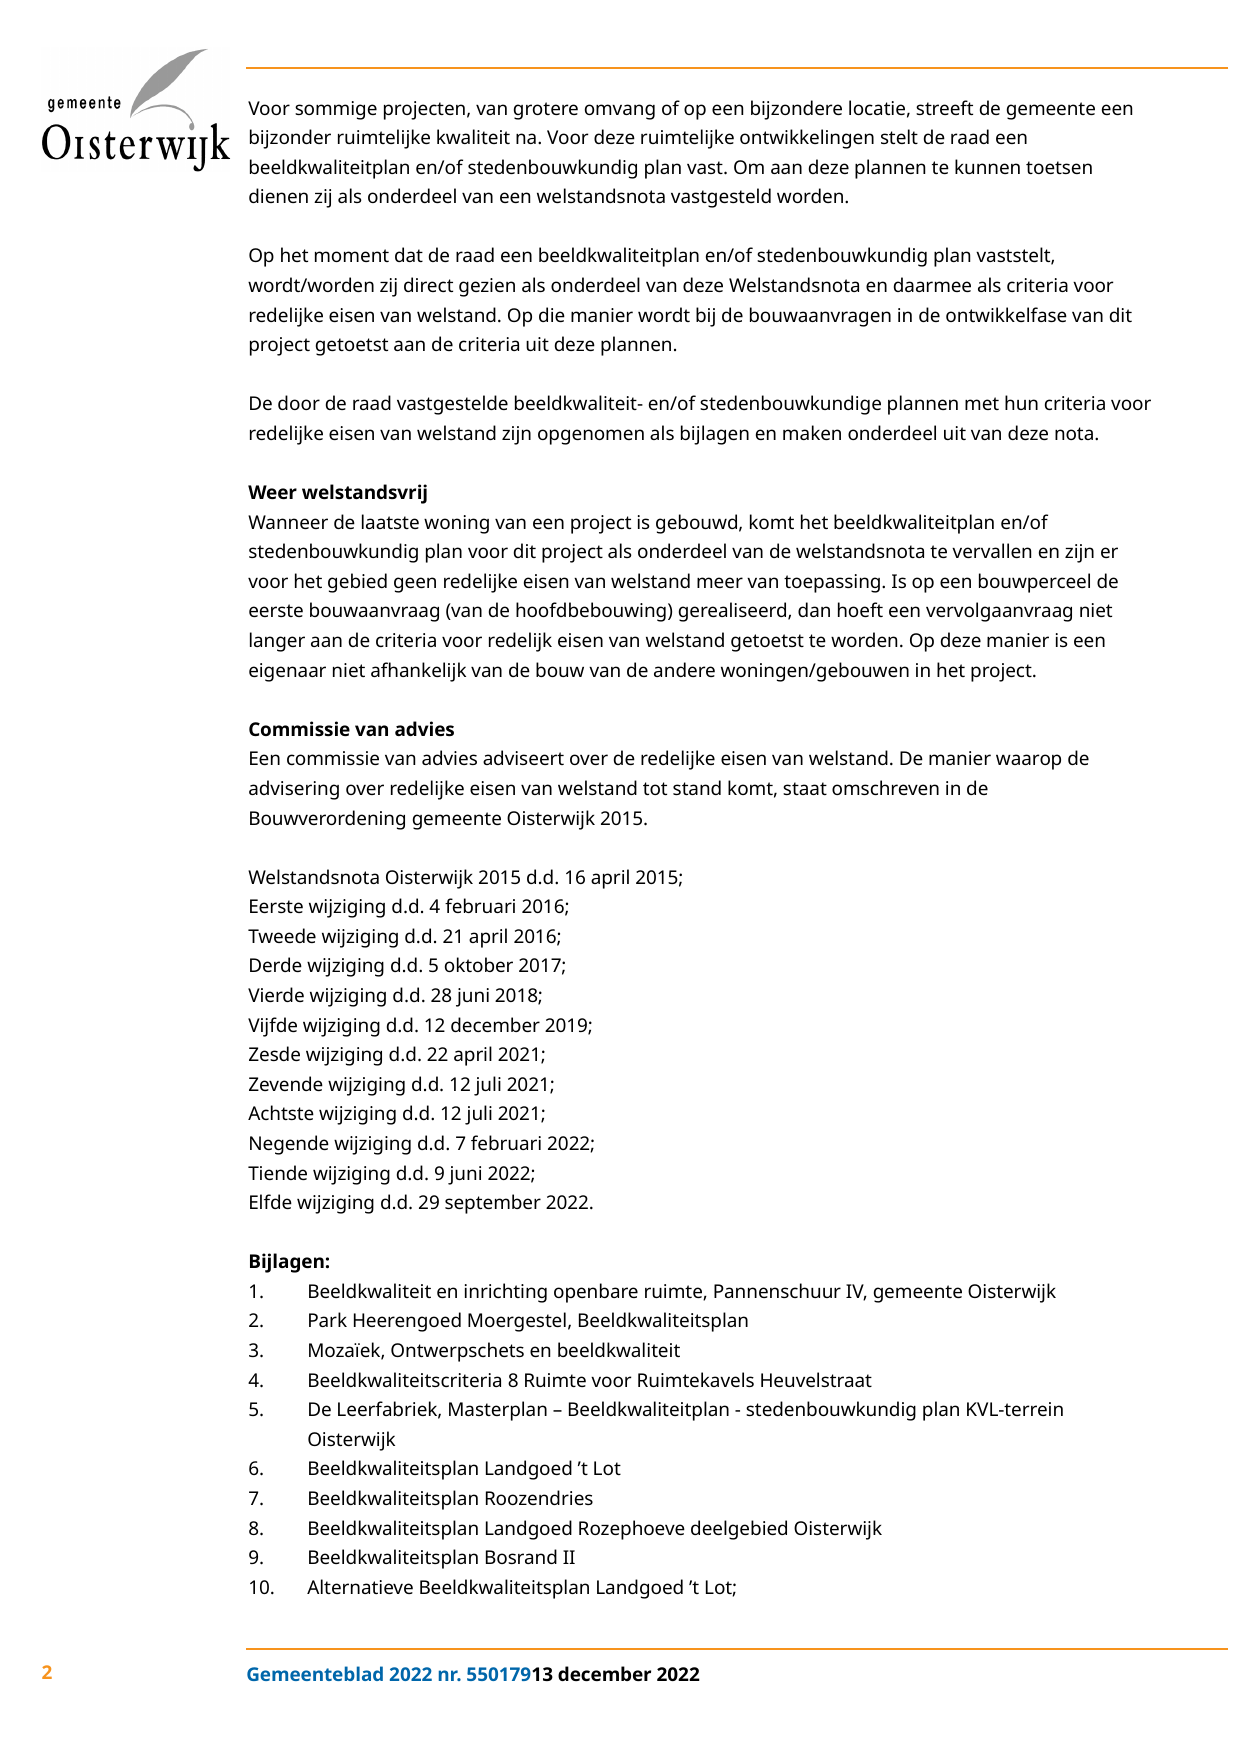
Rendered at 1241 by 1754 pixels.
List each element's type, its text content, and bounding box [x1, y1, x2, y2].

list Beeldkwaliteitsplan Landgoed ’t Lot [248, 1456, 1152, 1481]
list Beeldkwaliteitsplan Landgoed Rozephoeve deelgebied Oisterwijk [248, 1515, 1152, 1541]
text Wanneer de laatste woning van een project is gebouwd, komt het beeldkwaliteitplan en/of stedenbouwkundig plan voor dit project als onderdeel van de welstandsnota te vervallen en zijn er voor het gebied geen redelijke eisen van welstand meer van toepassing. Is op een bouwperceel de eerste bouwaanvraag (van de hoofdbebouwing) gerealiseerd, dan hoeft een vervolgaanvraag niet langer aan de criteria voor redelijk eisen van welstand getoetst te worden. Op deze manier is een eigenaar niet afhankelijk van de bouw van de andere woningen/gebouwen in het project. [248, 509, 1152, 683]
text Zesde wijziging d.d. 22 april 2021; [248, 1041, 1152, 1067]
text Voor sommige projecten, van grotere omvang of op een bijzondere locatie, streeft de gemeente een bijzonder ruimtelijke kwaliteit na. Voor deze ruimtelijke ontwikkelingen stelt de raad een beeldkwaliteitplan en/of stedenbouwkundig plan vast. Om aan deze plannen te kunnen toetsen dienen zij als onderdeel van een welstandsnota vastgesteld worden. [248, 95, 1152, 209]
text Weer welstandsvrij [248, 479, 1152, 505]
text Op het moment dat de raad een beeldkwaliteitplan en/of stedenbouwkundig plan vaststelt, wordt/worden zij direct gezien als onderdeel van deze Welstandsnota en daarmee als criteria voor redelijke eisen van welstand. Op die manier wordt bij de bouwaanvragen in de ontwikkelfase van dit project getoetst aan de criteria uit deze plannen. [248, 243, 1152, 357]
text Vierde wijziging d.d. 28 juni 2018; [248, 982, 1152, 1008]
text Tweede wijziging d.d. 21 april 2016; [248, 923, 1152, 949]
list Beeldkwaliteitscriteria 8 Ruimte voor Ruimtekavels Heuvelstraat [248, 1367, 1152, 1393]
list Beeldkwaliteitsplan Roozendries [248, 1485, 1152, 1511]
text Vijfde wijziging d.d. 12 december 2019; [248, 1012, 1152, 1038]
text Negende wijziging d.d. 7 februari 2022; [248, 1130, 1152, 1156]
list Beeldkwaliteitsplan Bosrand II [248, 1544, 1152, 1570]
list De Leerfabriek, Masterplan – Beeldkwaliteitplan - stedenbouwkundig plan KVL-terrein Oisterwijk [248, 1396, 1152, 1452]
text Een commissie van advies adviseert over de redelijke eisen van welstand. De manier waarop de advisering over redelijke eisen van welstand tot stand komt, staat omschreven in de Bouwverordening gemeente Oisterwijk 2015. [248, 746, 1152, 831]
text Commissie van advies [248, 716, 1152, 742]
text Eerste wijziging d.d. 4 februari 2016; [248, 893, 1152, 919]
text Derde wijziging d.d. 5 oktober 2017; [248, 953, 1152, 978]
text Tiende wijziging d.d. 9 juni 2022; [248, 1160, 1152, 1186]
list Beeldkwaliteit en inrichting openbare ruimte, Pannenschuur IV, gemeente Oisterwijk [248, 1278, 1152, 1304]
text Bijlagen: [248, 1248, 1152, 1274]
text De door de raad vastgestelde beeldkwaliteit- en/of stedenbouwkundige plannen met hun criteria voor redelijke eisen van welstand zijn opgenomen als bijlagen en maken onderdeel uit van deze nota. [248, 391, 1152, 446]
text Zevende wijziging d.d. 12 juli 2021; [248, 1071, 1152, 1097]
text Achtste wijziging d.d. 12 juli 2021; [248, 1101, 1152, 1126]
picture [41, 47, 231, 172]
text Elfde wijziging d.d. 29 september 2022. [248, 1189, 1152, 1215]
list Park Heerengoed Moergestel, Beeldkwaliteitsplan [248, 1308, 1152, 1333]
text Welstandsnota Oisterwijk 2015 d.d. 16 april 2015; [248, 864, 1152, 890]
list Mozaïek, Ontwerpschets en beeldkwaliteit [248, 1337, 1152, 1363]
list Alternatieve Beeldkwaliteitsplan Landgoed ’t Lot; [248, 1574, 1152, 1600]
